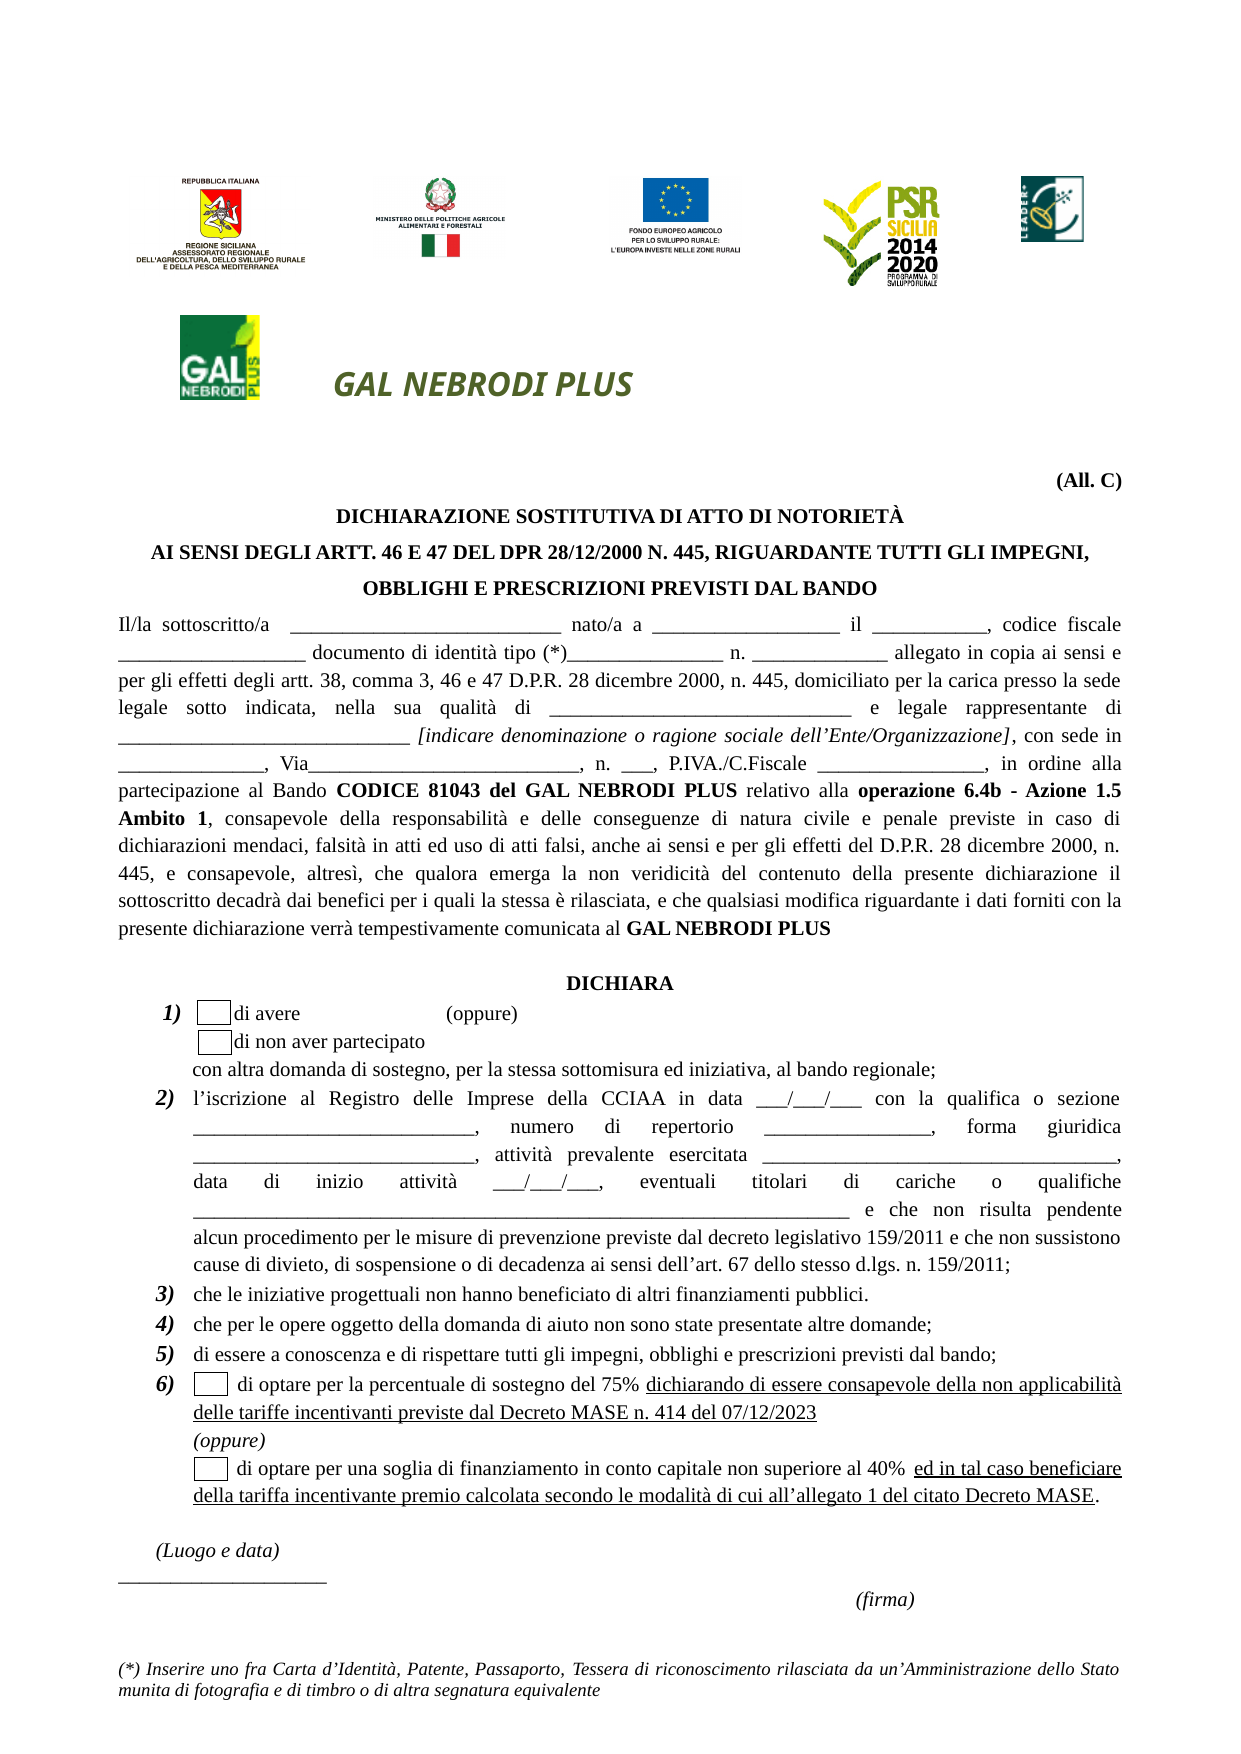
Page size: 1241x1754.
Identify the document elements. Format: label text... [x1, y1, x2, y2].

list che per le opere oggetto della domanda di aiuto non sono state presentate altre domande; [156, 1310, 1122, 1336]
text ____________________ [118, 1562, 1122, 1586]
list di optare per la percentuale di sostegno del 75% dichiarando di essere consapevole della non applicabilità delle tariffe incentivanti previste dal Decreto MASE n. 414 del 07/12/2023 [156, 1370, 1122, 1424]
list che le iniziative progettuali non hanno beneficiato di altri finanziamenti pubblici. [156, 1280, 1122, 1306]
text (firma) [782, 1586, 1122, 1611]
text con altra domanda di sostegno, per la stessa sottomisura ed iniziativa, al bando regionale; [156, 1057, 1122, 1081]
list l’iscrizione al Registro delle Imprese della CCIAA in data ___/___/___ con la qualifica o sezione ___________________________, numero di repertorio ________________, forma giuridica ___________________________, attività prevalente esercitata __________________________________, data di inizio attività ___/___/___, eventuali titolari di cariche o qualifiche _______________________________________________________________ e che non risulta pendente alcun procedimento per le misure di prevenzione previste dal decreto legislativo 159/2011 e che non sussistono cause di divieto, di sospensione o di decadenza ai sensi dell’art. 67 dello stesso d.lgs. n. 159/2011; [156, 1084, 1122, 1276]
text Il/la sottoscritto/a __________________________ nato/a a __________________ il ___________, codice fiscale __________________ documento di identità tipo (*)_______________ n. _____________ allegato in copia ai sensi e per gli effetti degli artt. 38, comma 3, 46 e 47 D.P.R. 28 dicembre 2000, n. 445, domiciliato per la carica presso la sede legale sotto indicata, nella sua qualità di _____________________________ e legale rappresentante di ____________________________ [indicare denominazione o ragione sociale dell’Ente/Organizzazione], con sede in ______________, Via__________________________, n. ___, P.IVA./C.Fiscale ________________, in ordine alla partecipazione al Bando CODICE 81043 del GAL NEBRODI PLUS relativo alla operazione 6.4b - Azione 1.5 Ambito 1, consapevole della responsabilità e delle conseguenze di natura civile e penale previste in caso di dichiarazioni mendaci, falsità in atti ed uso di atti falsi, anche ai sensi e per gli effetti del D.P.R. 28 dicembre 2000, n. 445, e consapevole, altresì, che qualora emerga la non veridicità del contenuto della presente dichiarazione il sottoscritto decadrà dai benefici per i quali la stessa è rilasciata, e che qualsiasi modifica riguardante i dati forniti con la presente dichiarazione verrà tempestivamente comunicata al GAL NEBRODI PLUS [118, 612, 1122, 940]
list di avere (oppure) [162, 999, 1122, 1025]
subtitle DICHIARA [118, 971, 1122, 995]
list di essere a conoscenza e di rispettare tutti gli impegni, obblighi e prescrizioni previsti dal bando; [156, 1340, 1122, 1367]
text (All. C) [118, 468, 1122, 492]
text di optare per una soglia di finanziamento in conto capitale non superiore al 40% ed in tal caso beneficiare della tariffa incentivante premio calcolata secondo le modalità di cui all’allegato 1 del citato Decreto MASE. [193, 1456, 1122, 1507]
text [199, 1031, 231, 1054]
text di non aver partecipato [192, 1029, 1122, 1053]
text (oppure) [193, 1428, 1122, 1452]
text DICHIARAZIONE SOSTITUTIVA DI ATTO DI NOTORIETÀ [118, 504, 1122, 528]
text AI SENSI DEGLI ARTT. 46 E 47 DEL DPR 28/12/2000 N. 445, RIGUARDANTE TUTTI GLI IMPEGNI, OBBLIGHI E PRESCRIZIONI PREVISTI DAL BANDO [118, 540, 1122, 600]
text (Luogo e data) [118, 1538, 1122, 1562]
